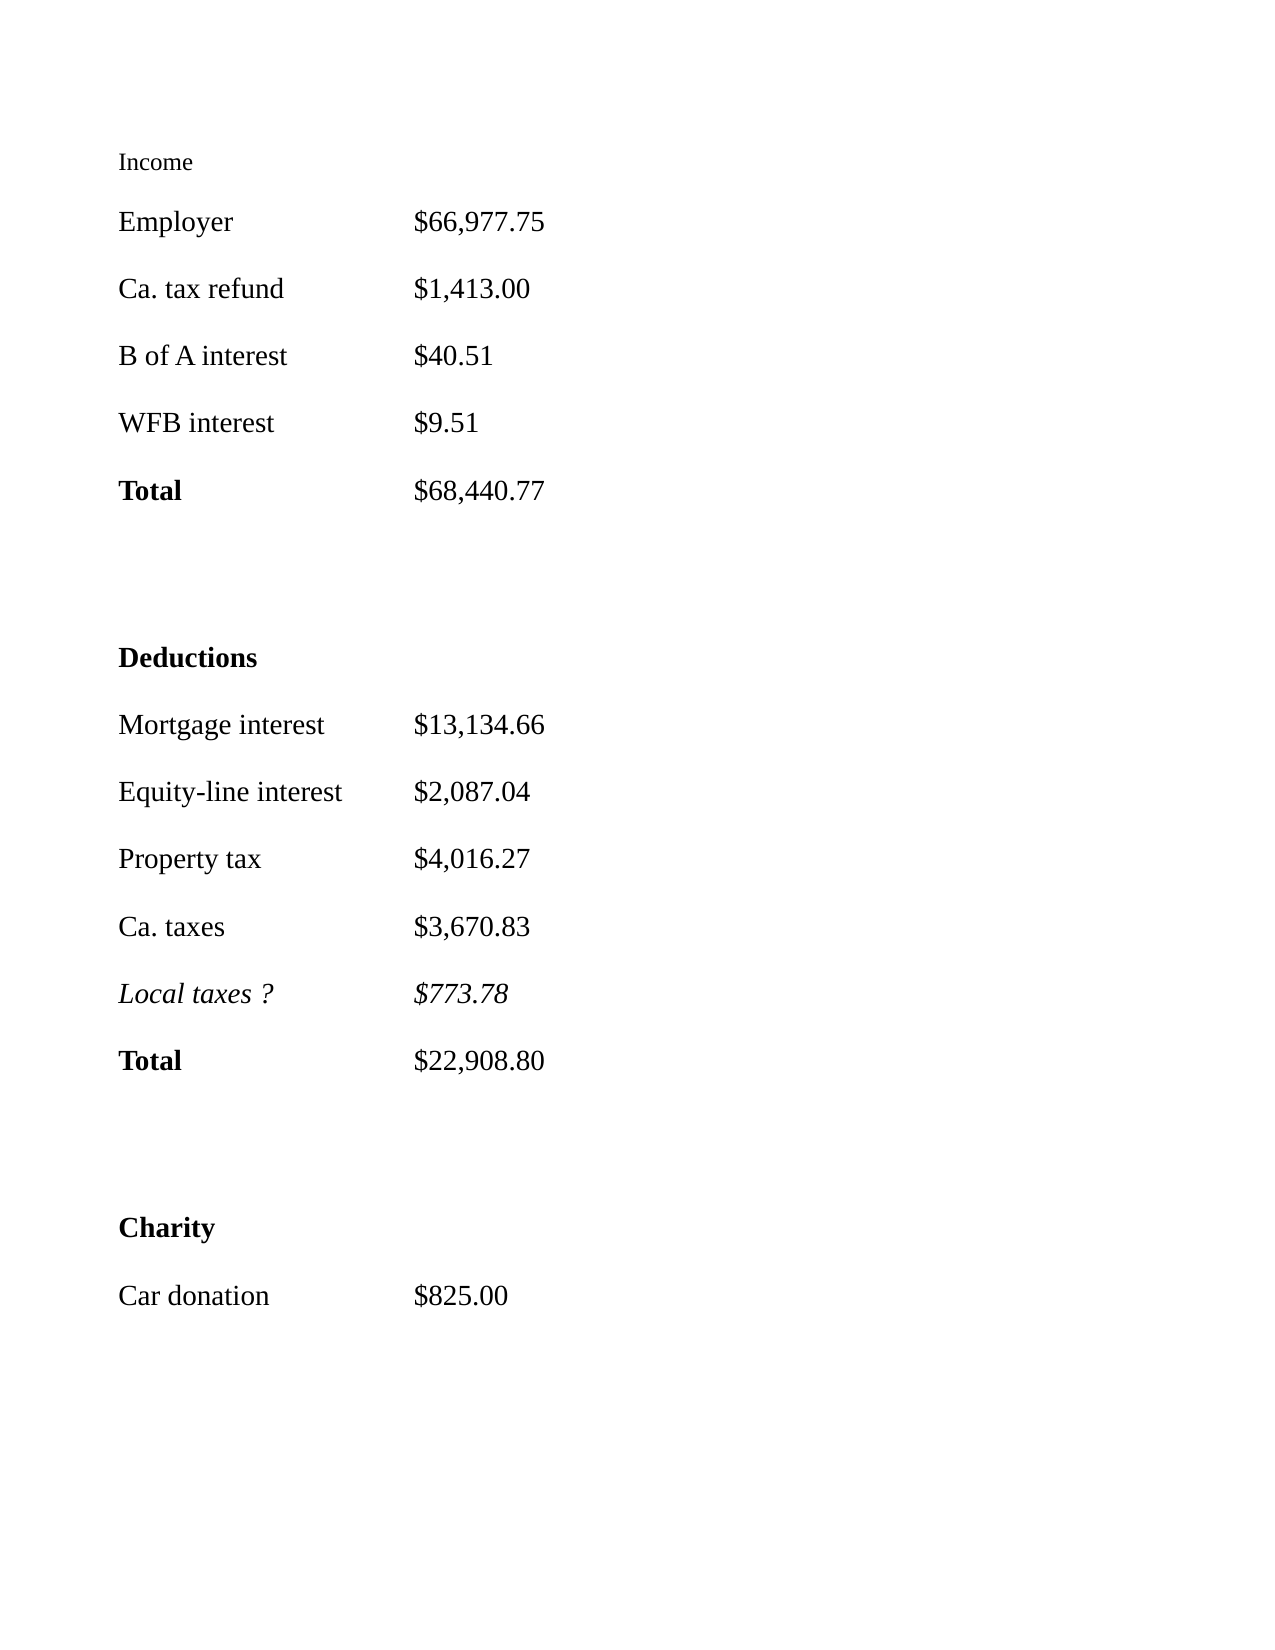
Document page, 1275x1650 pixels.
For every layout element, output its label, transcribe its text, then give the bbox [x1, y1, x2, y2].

text Total $22,908.80 [118, 1043, 1157, 1076]
text WFB interest $9.51 [118, 406, 1157, 439]
text Car donation $825.00 [118, 1278, 1157, 1311]
text Total $68,440.77 [118, 473, 1157, 506]
text Employer $66,977.75 [118, 204, 1157, 238]
text Equity-line interest $2,087.04 [118, 774, 1157, 808]
text B of A interest $40.51 [118, 338, 1157, 372]
text Property tax $4,016.27 [118, 842, 1157, 875]
text Income [118, 147, 1157, 176]
text Ca. tax refund $1,413.00 [118, 271, 1157, 305]
text Deductions [118, 640, 1157, 674]
text Mortgage interest $13,134.66 [118, 707, 1157, 741]
text Ca. taxes $3,670.83 [118, 909, 1157, 942]
text Charity [118, 1211, 1157, 1244]
text Local taxes ? $773.78 [118, 976, 1157, 1009]
